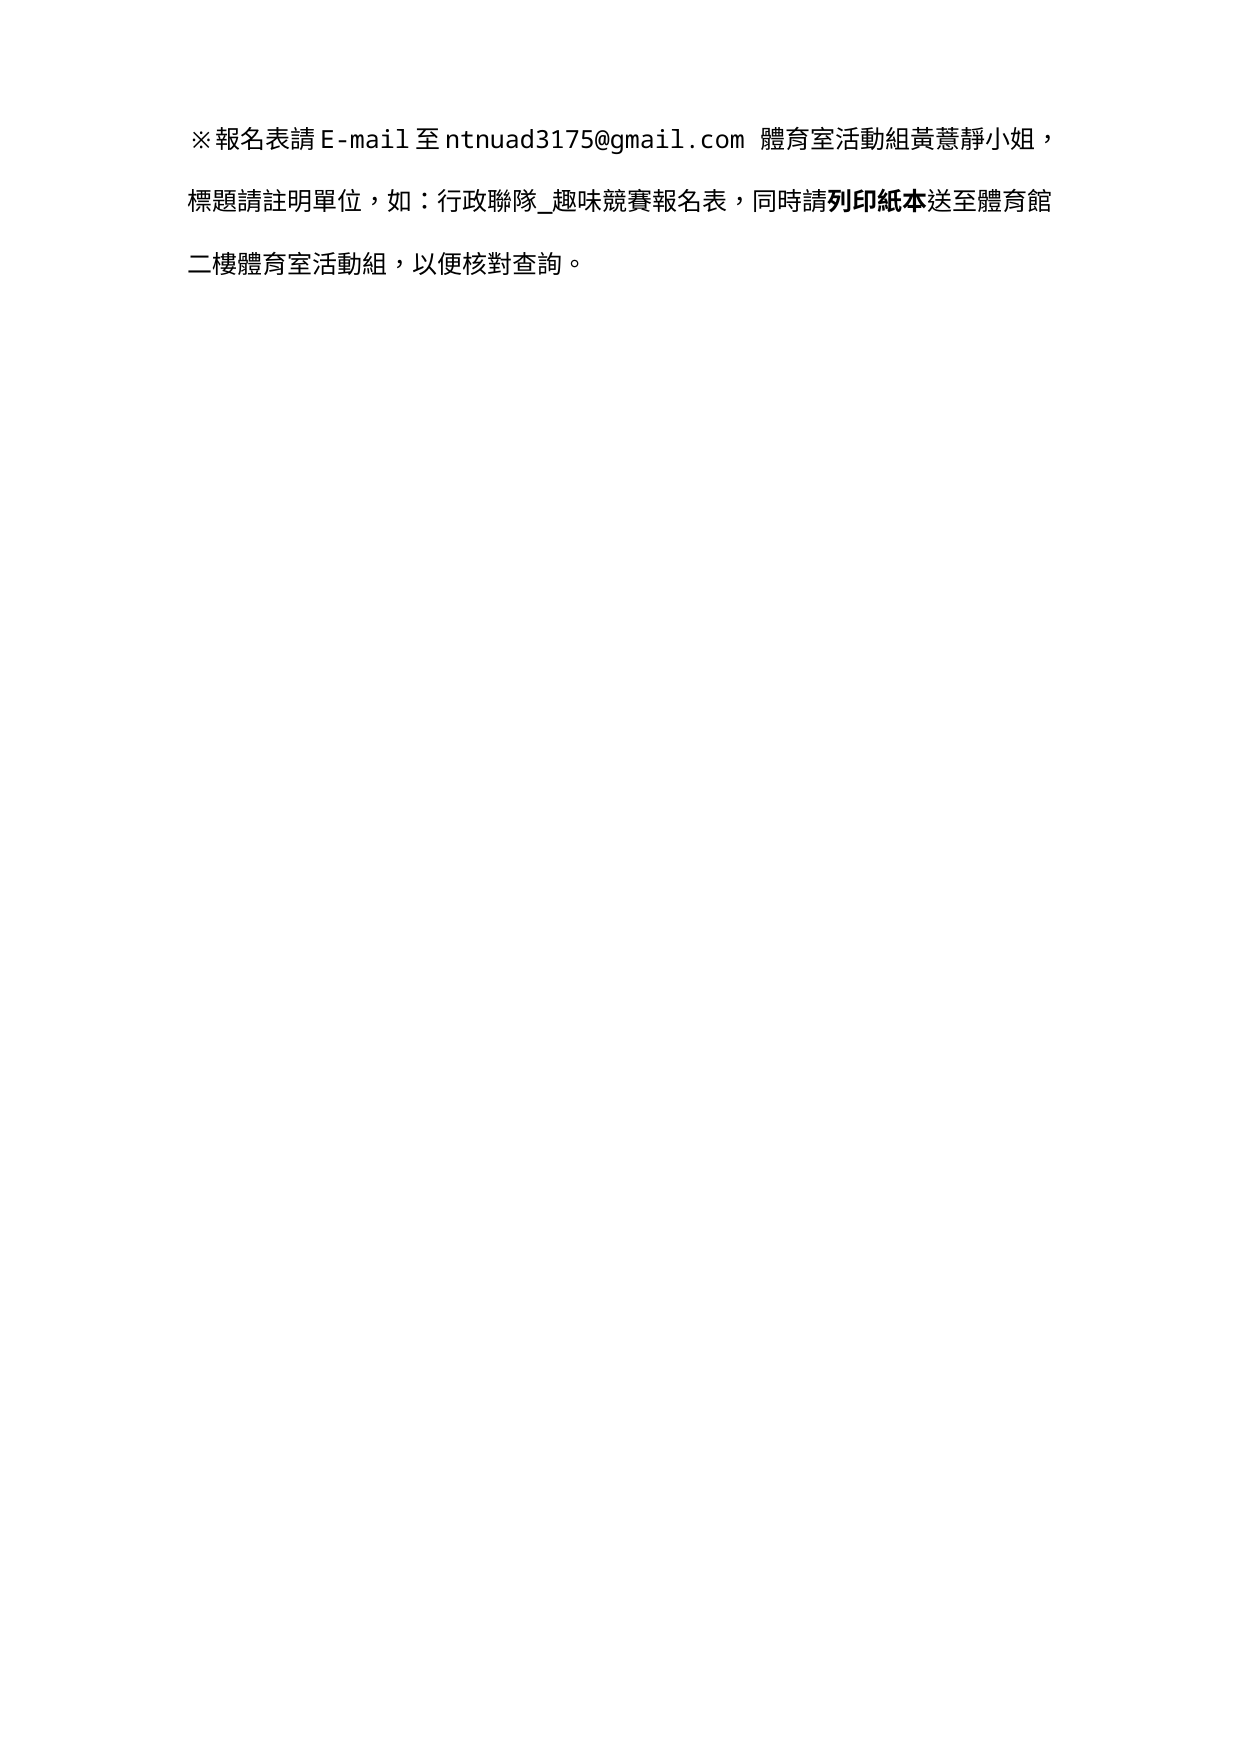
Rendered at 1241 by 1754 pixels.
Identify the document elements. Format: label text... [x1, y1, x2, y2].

text ※報名表請E-mail至ntnuad3175@gmail.com 體育室活動組黃薏靜小姐，標題請註明單位，如：行政聯隊_趣味競賽報名表，同時請列印紙本送至體育館二樓體育室活動組，以便核對查詢。 [187, 96, 1053, 283]
